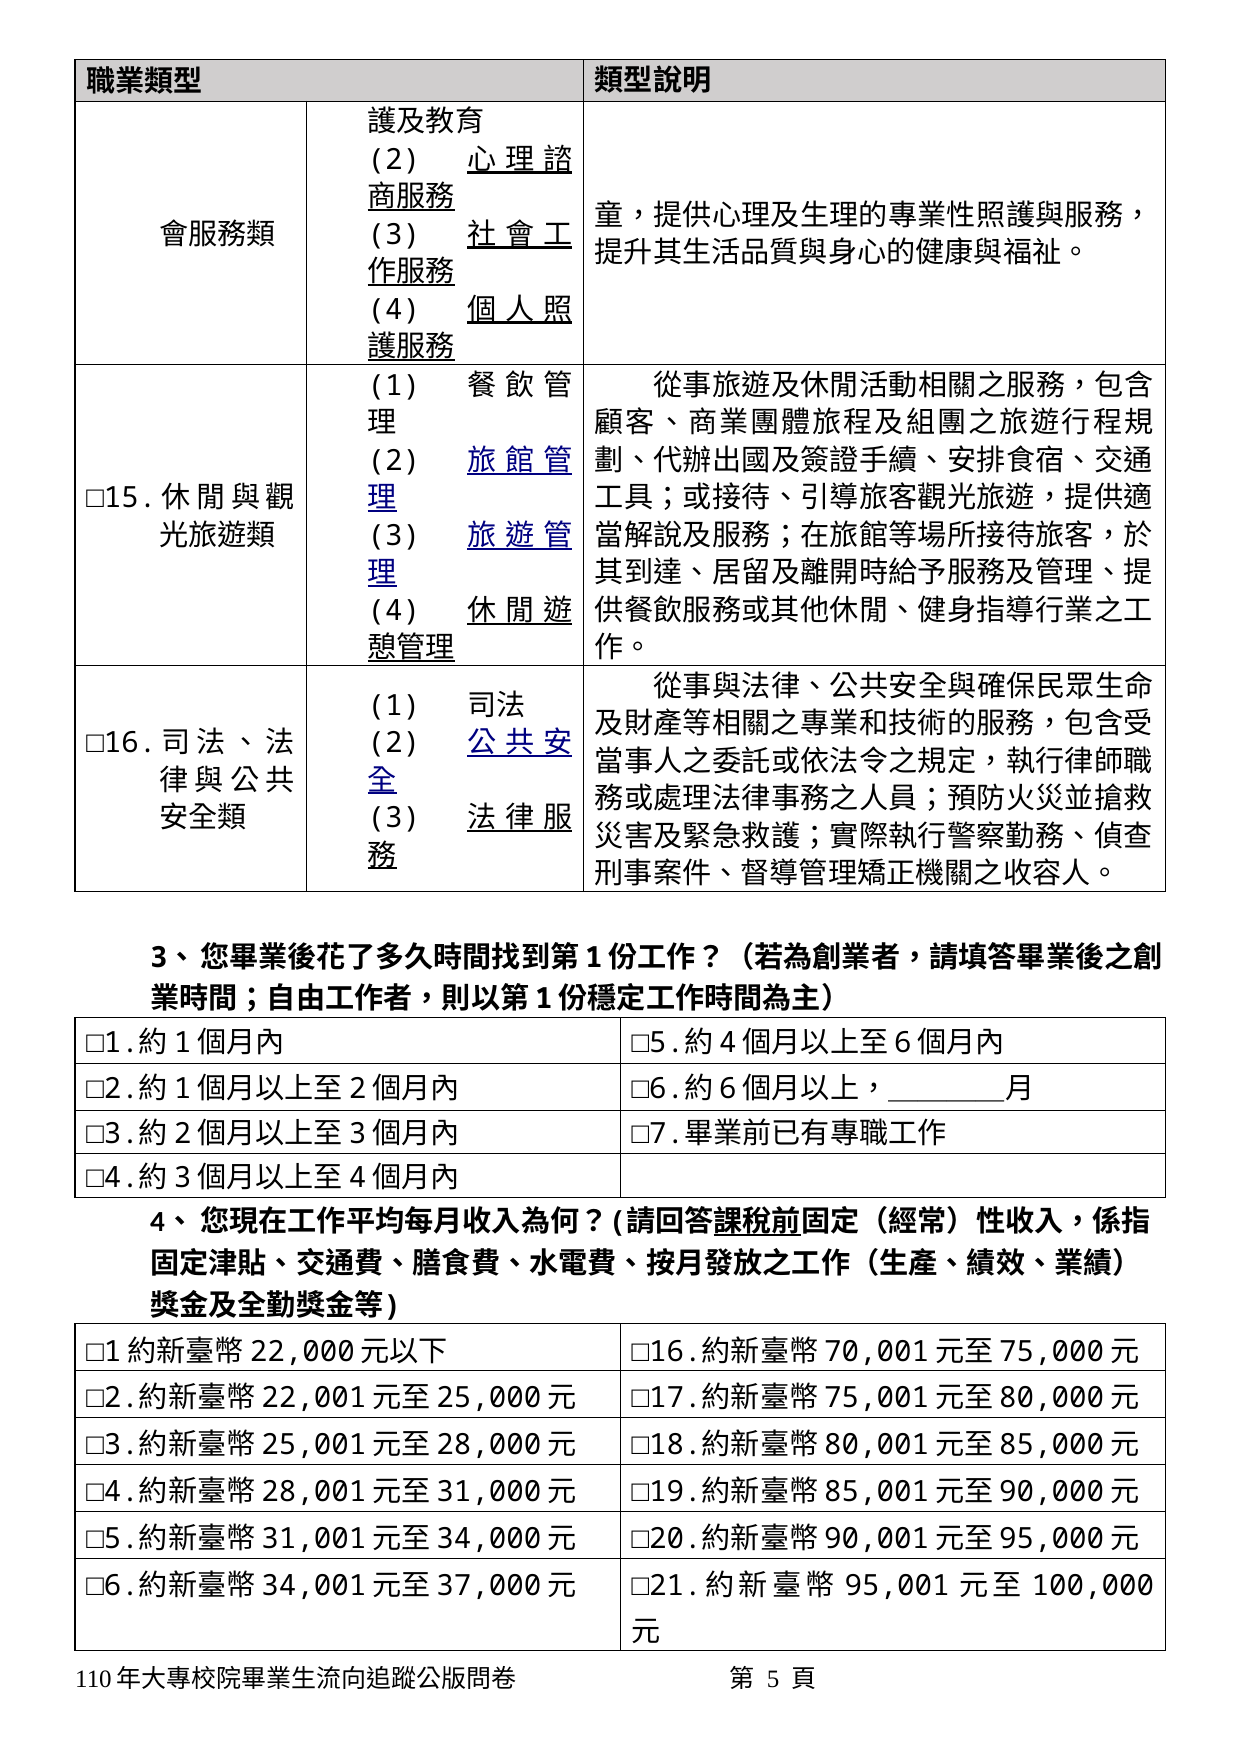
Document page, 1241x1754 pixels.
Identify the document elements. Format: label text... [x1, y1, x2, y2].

table_header □1約新臺幣22,000元以下 [76, 1324, 620, 1370]
table_cell □3.約新臺幣25,001元至28,000元 [76, 1418, 620, 1464]
list 您畢業後花了多久時間找到第1份工作？（若為創業者，請填答畢業後之創業時間；自由工作者，則以第1份穩定工作時間為主） [150, 934, 1165, 1017]
table_cell 餐飲管理 旅館管理 旅遊管理 休閒遊憩管理 [307, 365, 583, 665]
table_cell □18.約新臺幣80,001元至85,000元 [621, 1418, 1165, 1464]
table_cell [621, 1154, 1165, 1197]
table_cell □20.約新臺幣90,001元至95,000元 [621, 1512, 1165, 1558]
table_cell □5.約新臺幣31,001元至34,000元 [76, 1512, 620, 1558]
table_cell 從事與法律、公共安全與確保民眾生命及財產等相關之專業和技術的服務，包含受當事人之委託或依法令之規定，執行律師職務或處理法律事務之人員；預防火災並搶救災害及緊急救護；實際執行警察勤務、偵查刑事案件、督導管理矯正機關之收容人。 [584, 666, 1165, 891]
list 您現在工作平均每月收入為何？(請回答課稅前固定（經常）性收入，係指固定津貼、交通費、膳食費、水電費、按月發放之工作（生產、績效、業績）獎金及全勤獎金等) [150, 1198, 1165, 1323]
table_cell □6.約新臺幣34,001元至37,000元 [76, 1559, 620, 1650]
table_cell □2.約新臺幣22,001元至25,000元 [76, 1371, 620, 1417]
table_header □1.約1個月內 [76, 1018, 620, 1063]
table_cell □4.約新臺幣28,001元至31,000元 [76, 1465, 620, 1511]
table_cell □4.約3個月以上至4個月內 [76, 1154, 620, 1197]
table_cell 司法 公共安全 法律服務 [307, 666, 583, 891]
table_cell □19.約新臺幣85,001元至90,000元 [621, 1465, 1165, 1511]
table_cell 從事旅遊及休閒活動相關之服務，包含顧客、商業團體旅程及組團之旅遊行程規劃、代辦出國及簽證手續、安排食宿、交通工具；或接待、引導旅客觀光旅遊，提供適當解說及服務；在旅館等場所接待旅客，於其到達、居留及離開時給予服務及管理、提供餐飲服務或其他休閒、健身指導行業之工作。 [584, 365, 1165, 665]
table_header 職業類型 [76, 60, 583, 101]
table_cell □3.約2個月以上至3個月內 [76, 1111, 620, 1153]
table_cell □2.約1個月以上至2個月內 [76, 1064, 620, 1109]
table_cell □7.畢業前已有專職工作 [621, 1111, 1165, 1153]
table_cell □17.約新臺幣75,001元至80,000元 [621, 1371, 1165, 1417]
table_cell □6.約6個月以上，＿＿＿＿月 [621, 1064, 1165, 1109]
table_cell □21.約新臺幣95,001元至100,000元 [621, 1559, 1165, 1650]
table_cell □15.休閒與觀光旅遊類 [76, 365, 306, 665]
table_cell □16.司法、法律與公共安全類 [76, 666, 306, 891]
table_cell 學前照護及教育 心理諮商服務 社會工作服務 個人照護服務 [307, 102, 583, 364]
table_cell 童，提供心理及生理的專業性照護與服務，提升其生活品質與身心的健康與福祉。 [584, 102, 1165, 364]
table_header □5.約4個月以上至6個月內 [621, 1018, 1165, 1063]
table_cell 會服務類 [76, 102, 306, 364]
table_header 類型說明 [584, 60, 1165, 101]
table_header □16.約新臺幣70,001元至75,000元 [621, 1324, 1165, 1370]
